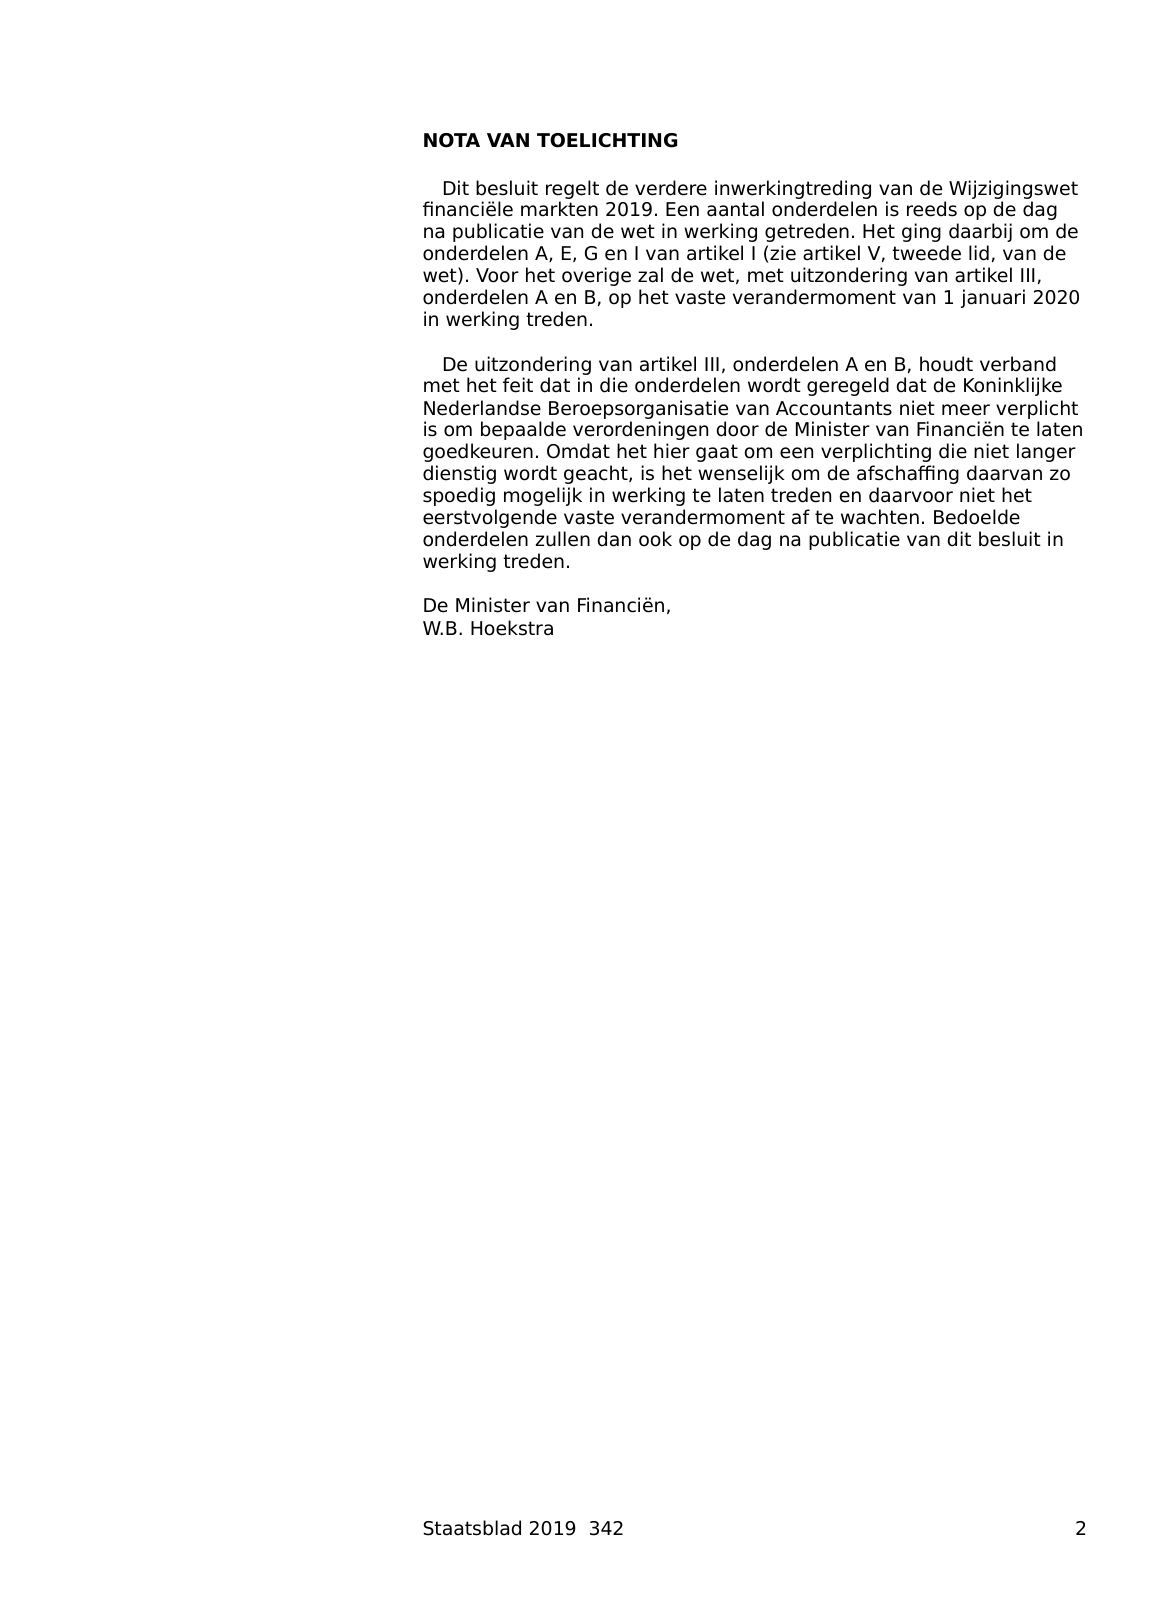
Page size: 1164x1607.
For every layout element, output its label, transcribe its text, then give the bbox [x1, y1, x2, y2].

text De Minister van Financiën, W.B. Hoekstra [422, 595, 1087, 639]
text Dit besluit regelt de verdere inwerkingtreding van de Wijzigingswet financiële markten 2019. Een aantal onderdelen is reeds op de dag na publicatie van de wet in werking getreden. Het ging daarbij om de onderdelen A, E, G en I van artikel I (zie artikel V, tweede lid, van de wet). Voor het overige zal de wet, met uitzondering van artikel III, onderdelen A en B, op het vaste verandermoment van 1 januari 2020 in werking treden. [422, 177, 1087, 331]
subtitle NOTA VAN TOELICHTING [422, 130, 1087, 152]
text De uitzondering van artikel III, onderdelen A en B, houdt verband met het feit dat in die onderdelen wordt geregeld dat de Koninklijke Nederlandse Beroepsorganisatie van Accountants niet meer verplicht is om bepaalde verordeningen door de Minister van Financiën te laten goedkeuren. Omdat het hier gaat om een verplichting die niet langer dienstig wordt geacht, is het wenselijk om de afschaffing daarvan zo spoedig mogelijk in werking te laten treden en daarvoor niet het eerstvolgende vaste verandermoment af te wachten. Bedoelde onderdelen zullen dan ook op de dag na publicatie van dit besluit in werking treden. [422, 353, 1087, 573]
